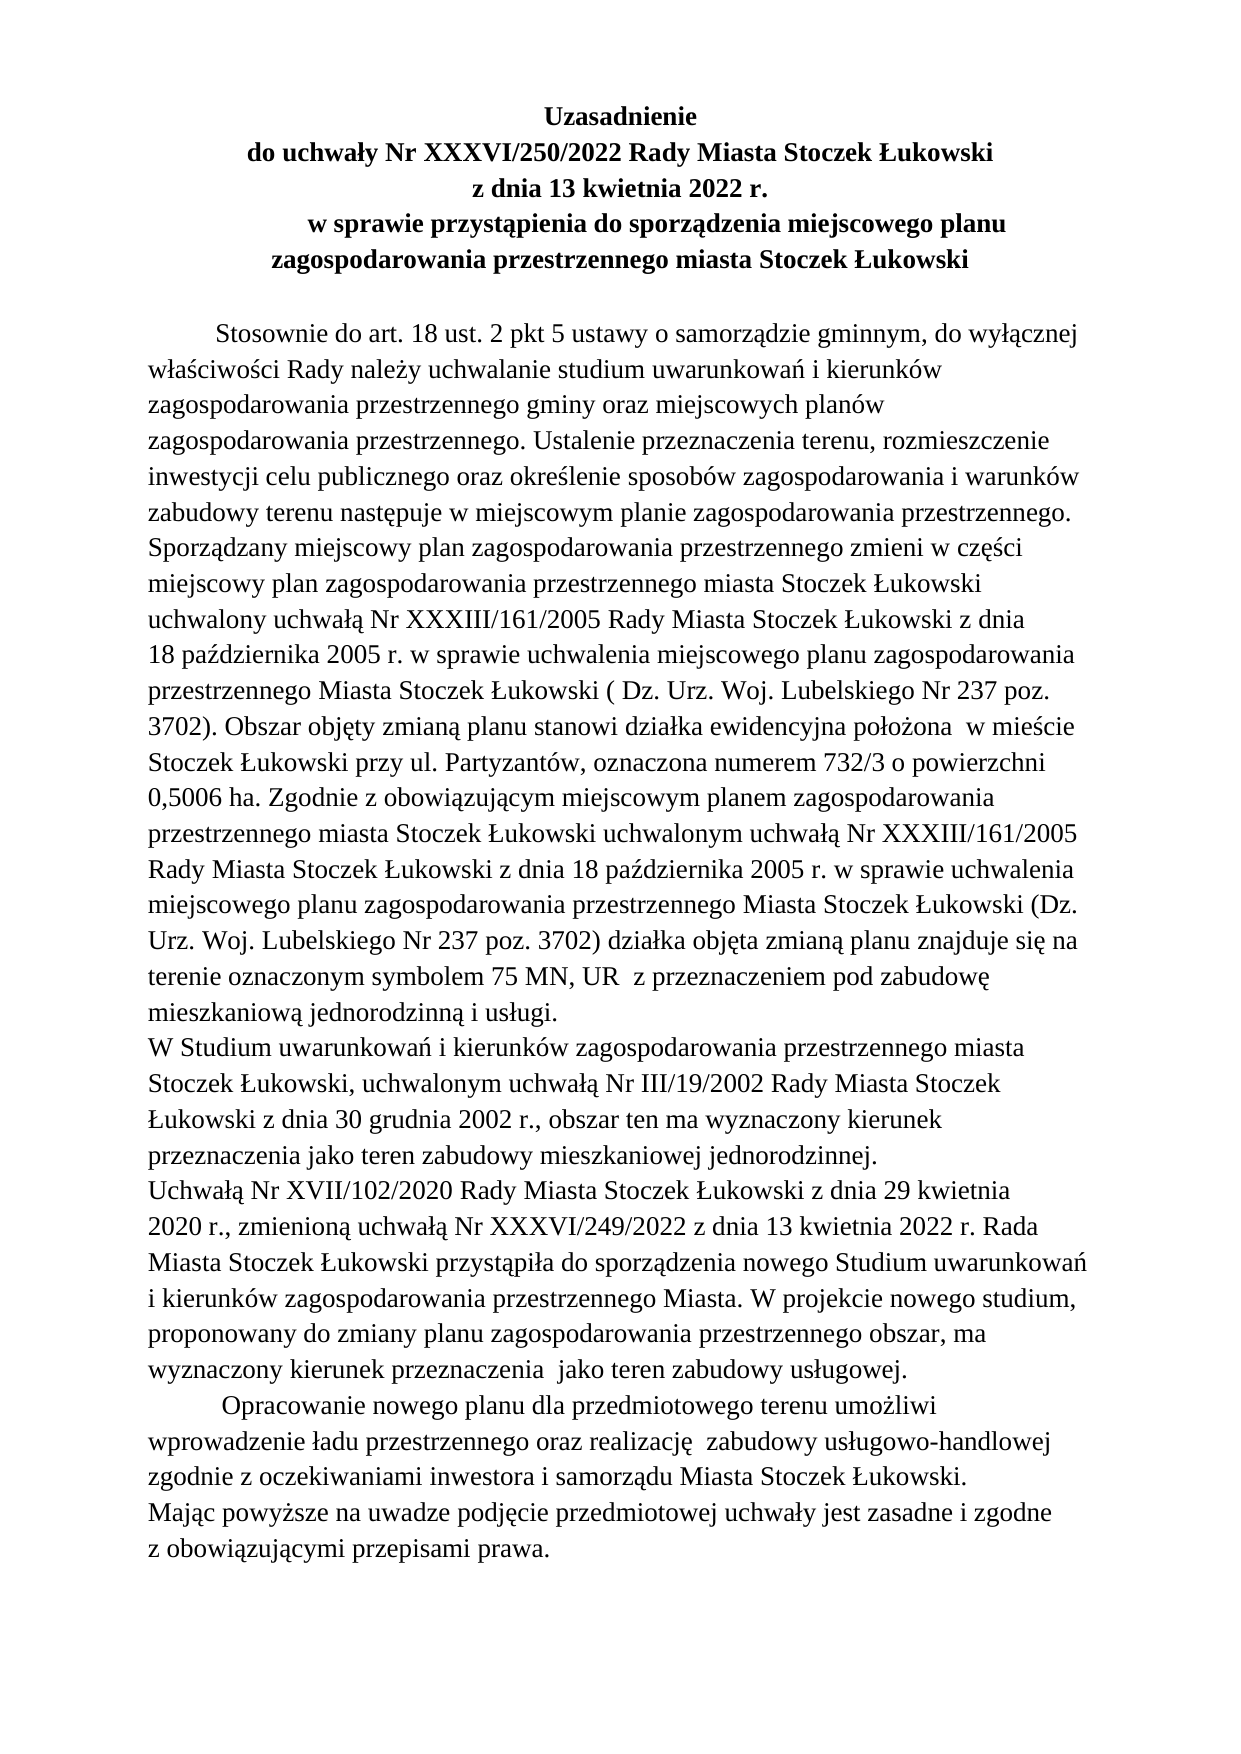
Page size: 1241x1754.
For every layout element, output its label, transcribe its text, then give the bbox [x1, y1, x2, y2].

text Uzasadnienie do uchwały Nr XXXVI/250/2022 Rady Miasta Stoczek Łukowski z dnia 13 kwietnia 2022 r. w sprawie przystąpienia do sporządzenia miejscowego planu zagospodarowania przestrzennego miasta Stoczek Łukowski [148, 100, 1092, 274]
text Stosownie do art. 18 ust. 2 pkt 5 ustawy o samorządzie gminnym, do wyłącznej właściwości Rady należy uchwalanie studium uwarunkowań i kierunków zagospodarowania przestrzennego gminy oraz miejscowych planów zagospodarowania przestrzennego. Ustalenie przeznaczenia terenu, rozmieszczenie inwestycji celu publicznego oraz określenie sposobów zagospodarowania i warunków zabudowy terenu następuje w miejscowym planie zagospodarowania przestrzennego. Sporządzany miejscowy plan zagospodarowania przestrzennego zmieni w części miejscowy plan zagospodarowania przestrzennego miasta Stoczek Łukowski uchwalony uchwałą Nr XXXIII/161/2005 Rady Miasta Stoczek Łukowski z dnia 18 października 2005 r. w sprawie uchwalenia miejscowego planu zagospodarowania przestrzennego Miasta Stoczek Łukowski ( Dz. Urz. Woj. Lubelskiego Nr 237 poz. 3702). Obszar objęty zmianą planu stanowi działka ewidencyjna położona w mieście Stoczek Łukowski przy ul. Partyzantów, oznaczona numerem 732/3 o powierzchni 0,5006 ha. Zgodnie z obowiązującym miejscowym planem zagospodarowania przestrzennego miasta Stoczek Łukowski uchwalonym uchwałą Nr XXXIII/161/2005 Rady Miasta Stoczek Łukowski z dnia 18 października 2005 r. w sprawie uchwalenia miejscowego planu zagospodarowania przestrzennego Miasta Stoczek Łukowski (Dz. Urz. Woj. Lubelskiego Nr 237 poz. 3702) działka objęta zmianą planu znajduje się na terenie oznaczonym symbolem 75 MN, UR z przeznaczeniem pod zabudowę mieszkaniową jednorodzinną i usługi. W Studium uwarunkowań i kierunków zagospodarowania przestrzennego miasta Stoczek Łukowski, uchwalonym uchwałą Nr III/19/2002 Rady Miasta Stoczek Łukowski z dnia 30 grudnia 2002 r., obszar ten ma wyznaczony kierunek przeznaczenia jako teren zabudowy mieszkaniowej jednorodzinnej. Uchwałą Nr XVII/102/2020 Rady Miasta Stoczek Łukowski z dnia 29 kwietnia 2020 r., zmienioną uchwałą Nr XXXVI/249/2022 z dnia 13 kwietnia 2022 r. Rada Miasta Stoczek Łukowski przystąpiła do sporządzenia nowego Studium uwarunkowań i kierunków zagospodarowania przestrzennego Miasta. W projekcie nowego studium, proponowany do zmiany planu zagospodarowania przestrzennego obszar, ma wyznaczony kierunek przeznaczenia jako teren zabudowy usługowej. Opracowanie nowego planu dla przedmiotowego terenu umożliwi wprowadzenie ładu przestrzennego oraz realizację zabudowy usługowo-handlowej zgodnie z oczekiwaniami inwestora i samorządu Miasta Stoczek Łukowski. Mając powyższe na uwadze podjęcie przedmiotowej uchwały jest zasadne i zgodne z obowiązującymi przepisami prawa. [148, 317, 1092, 1563]
